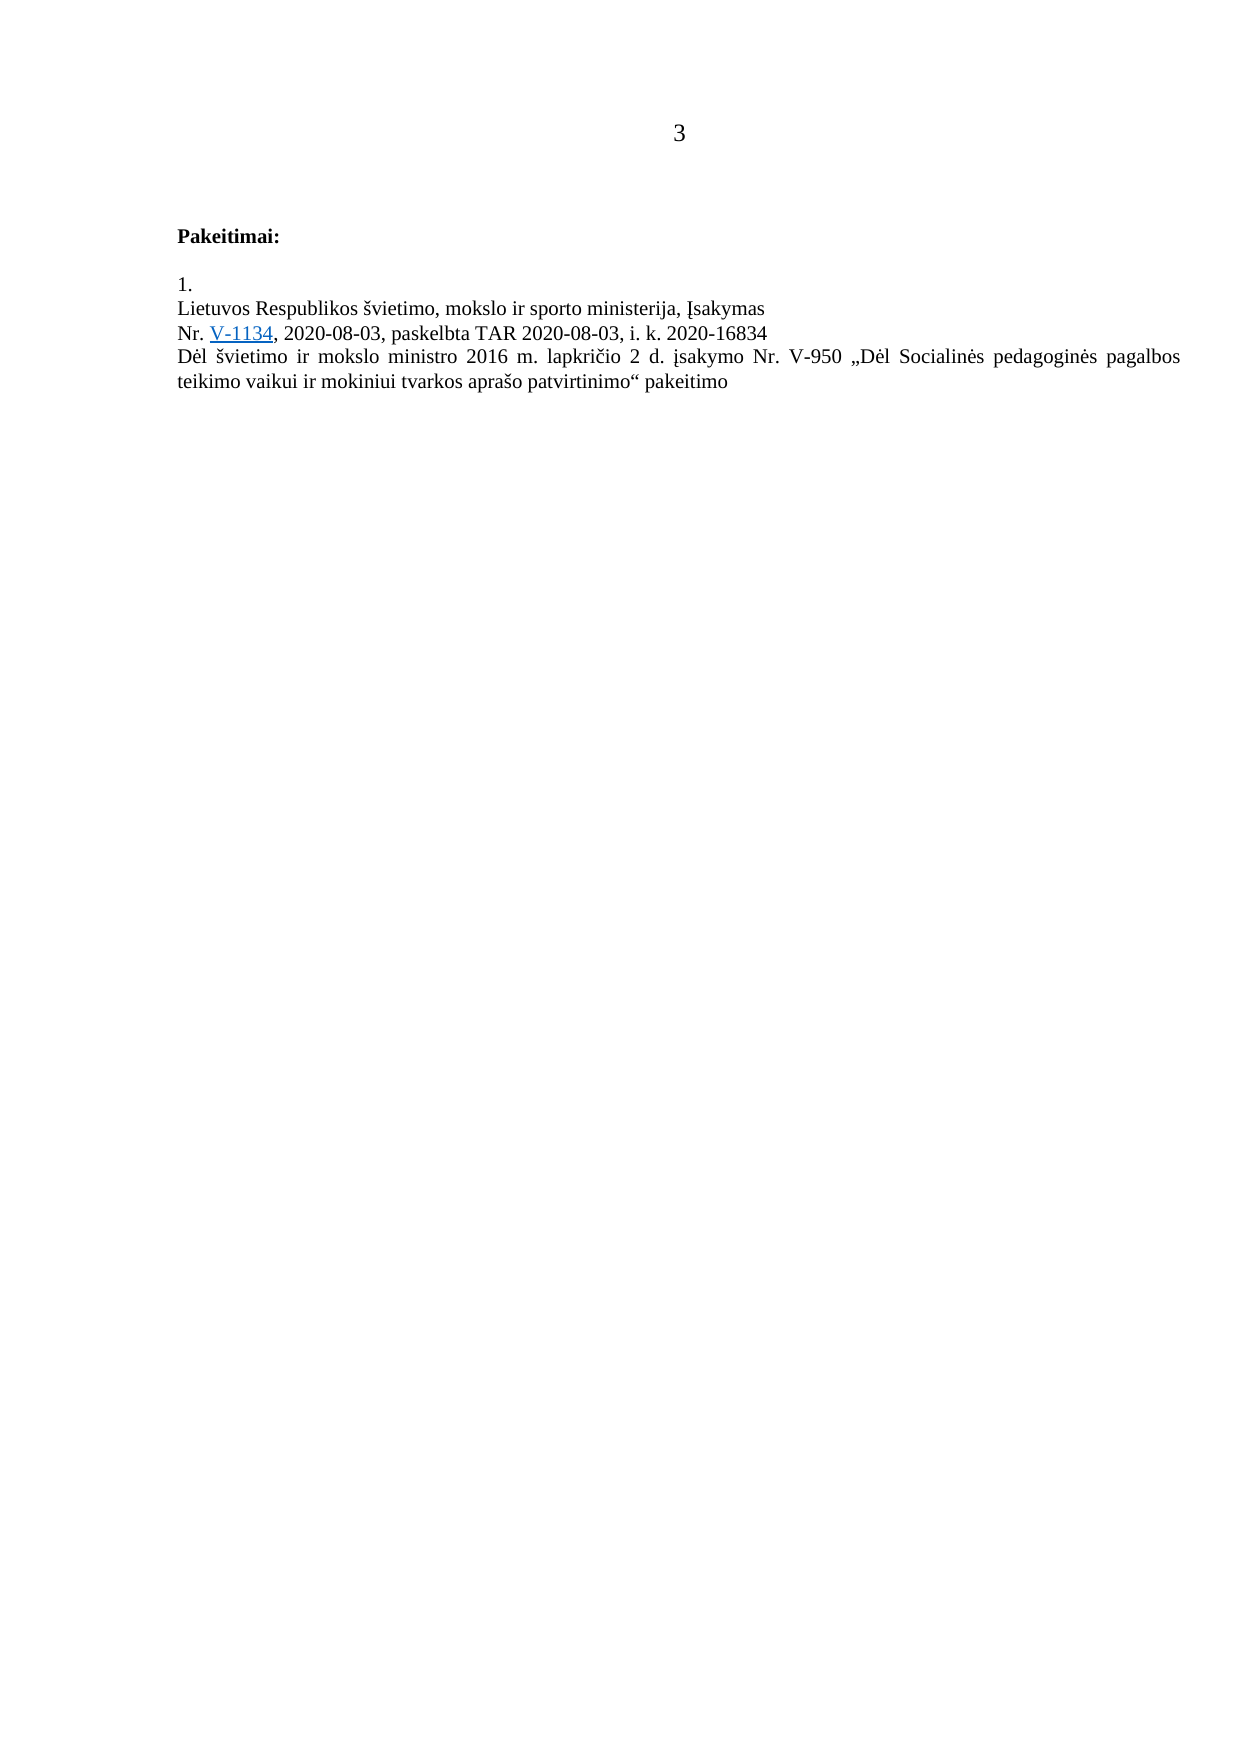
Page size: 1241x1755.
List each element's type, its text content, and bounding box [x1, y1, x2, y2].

text Nr. V-1134, 2020-08-03, paskelbta TAR 2020-08-03, i. k. 2020-16834 [177, 320, 1182, 344]
text 1. [177, 272, 1182, 296]
text Lietuvos Respublikos švietimo, mokslo ir sporto ministerija, Įsakymas [177, 296, 1182, 320]
text Dėl švietimo ir mokslo ministro 2016 m. lapkričio 2 d. įsakymo Nr. V-950 „Dėl Socialinės pedagoginės pagalbos teikimo vaikui ir mokiniui tvarkos aprašo patvirtinimo“ pakeitimo [177, 344, 1182, 393]
text Pakeitimai: [177, 224, 1182, 248]
